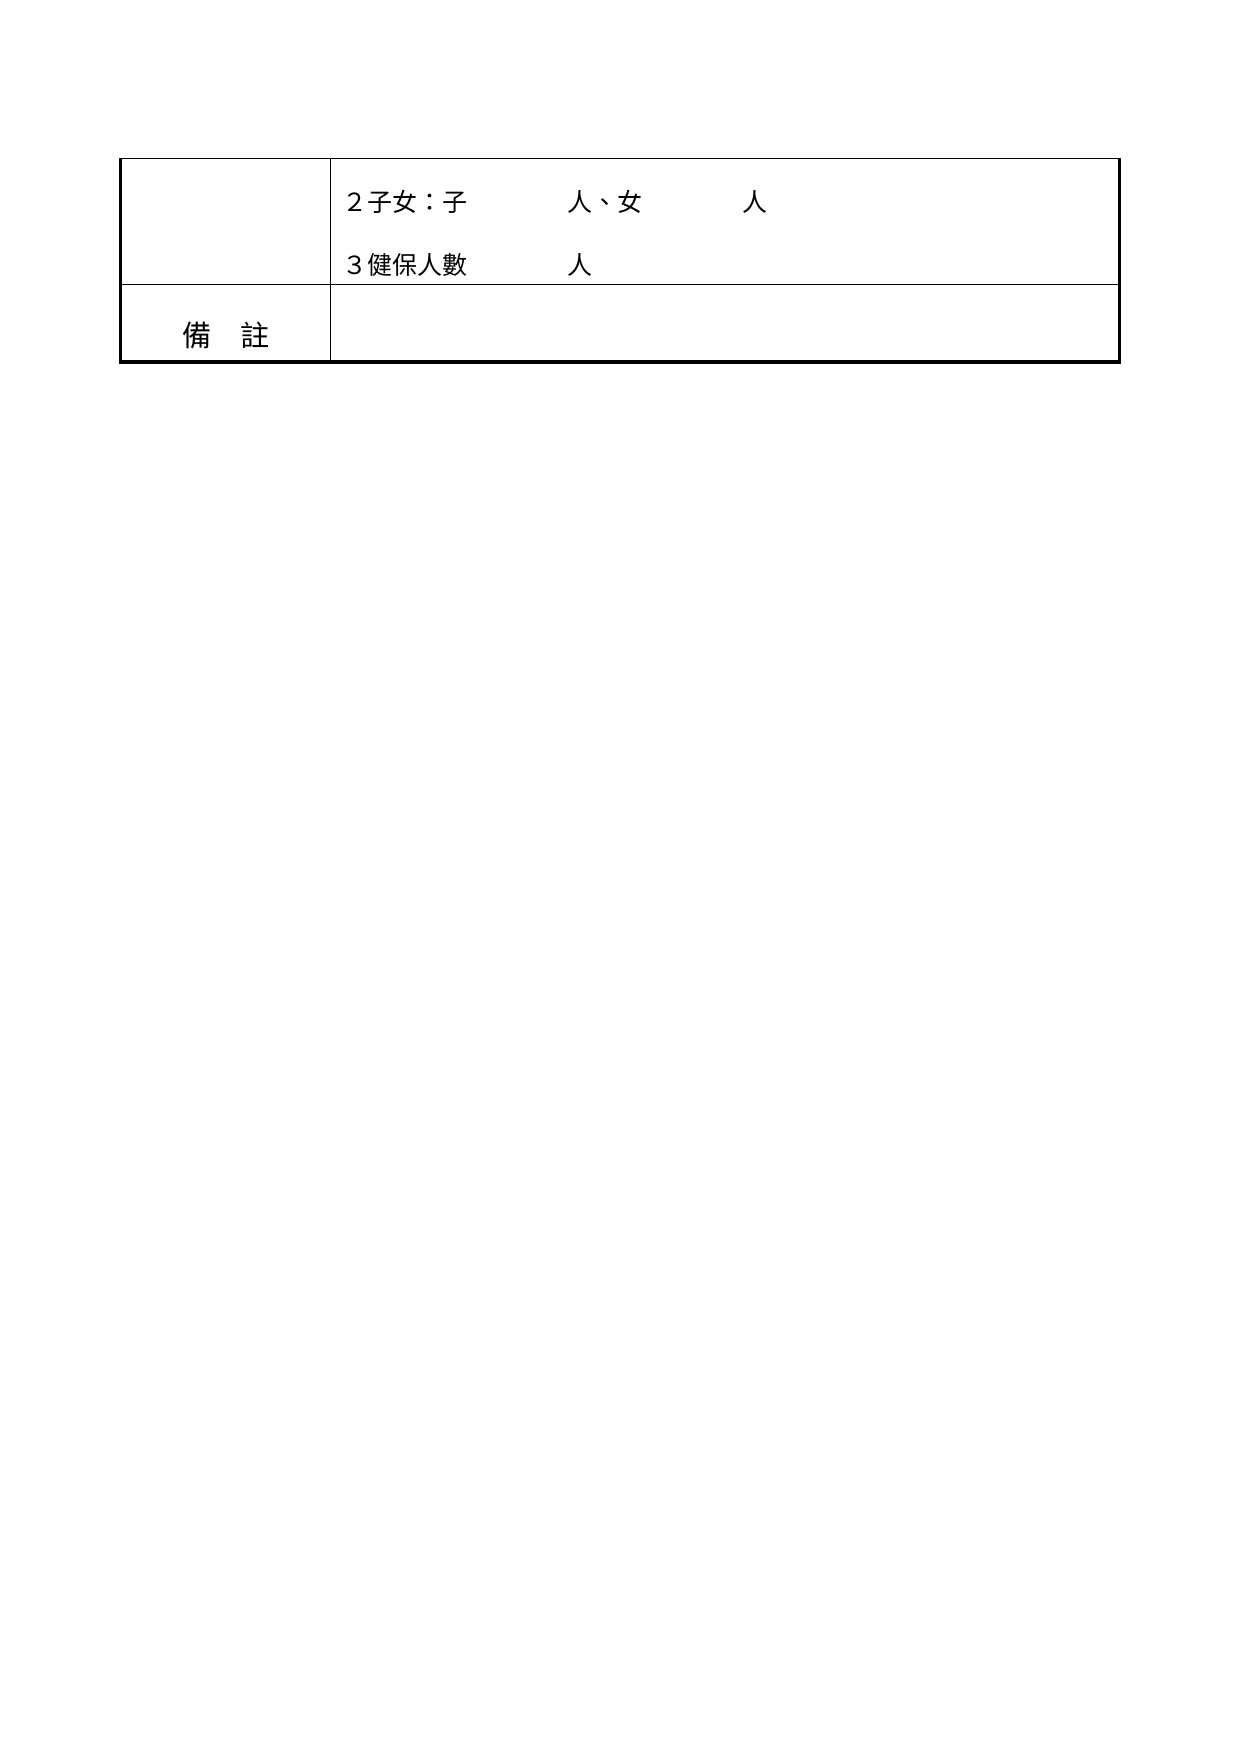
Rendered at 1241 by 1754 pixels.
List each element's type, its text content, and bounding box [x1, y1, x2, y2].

table_cell [331, 285, 1118, 360]
table_cell ２子女：子 人、女 人 ３健保人數 人 [331, 159, 1118, 284]
table_cell [122, 159, 330, 284]
table_cell 備 註 [122, 285, 330, 360]
